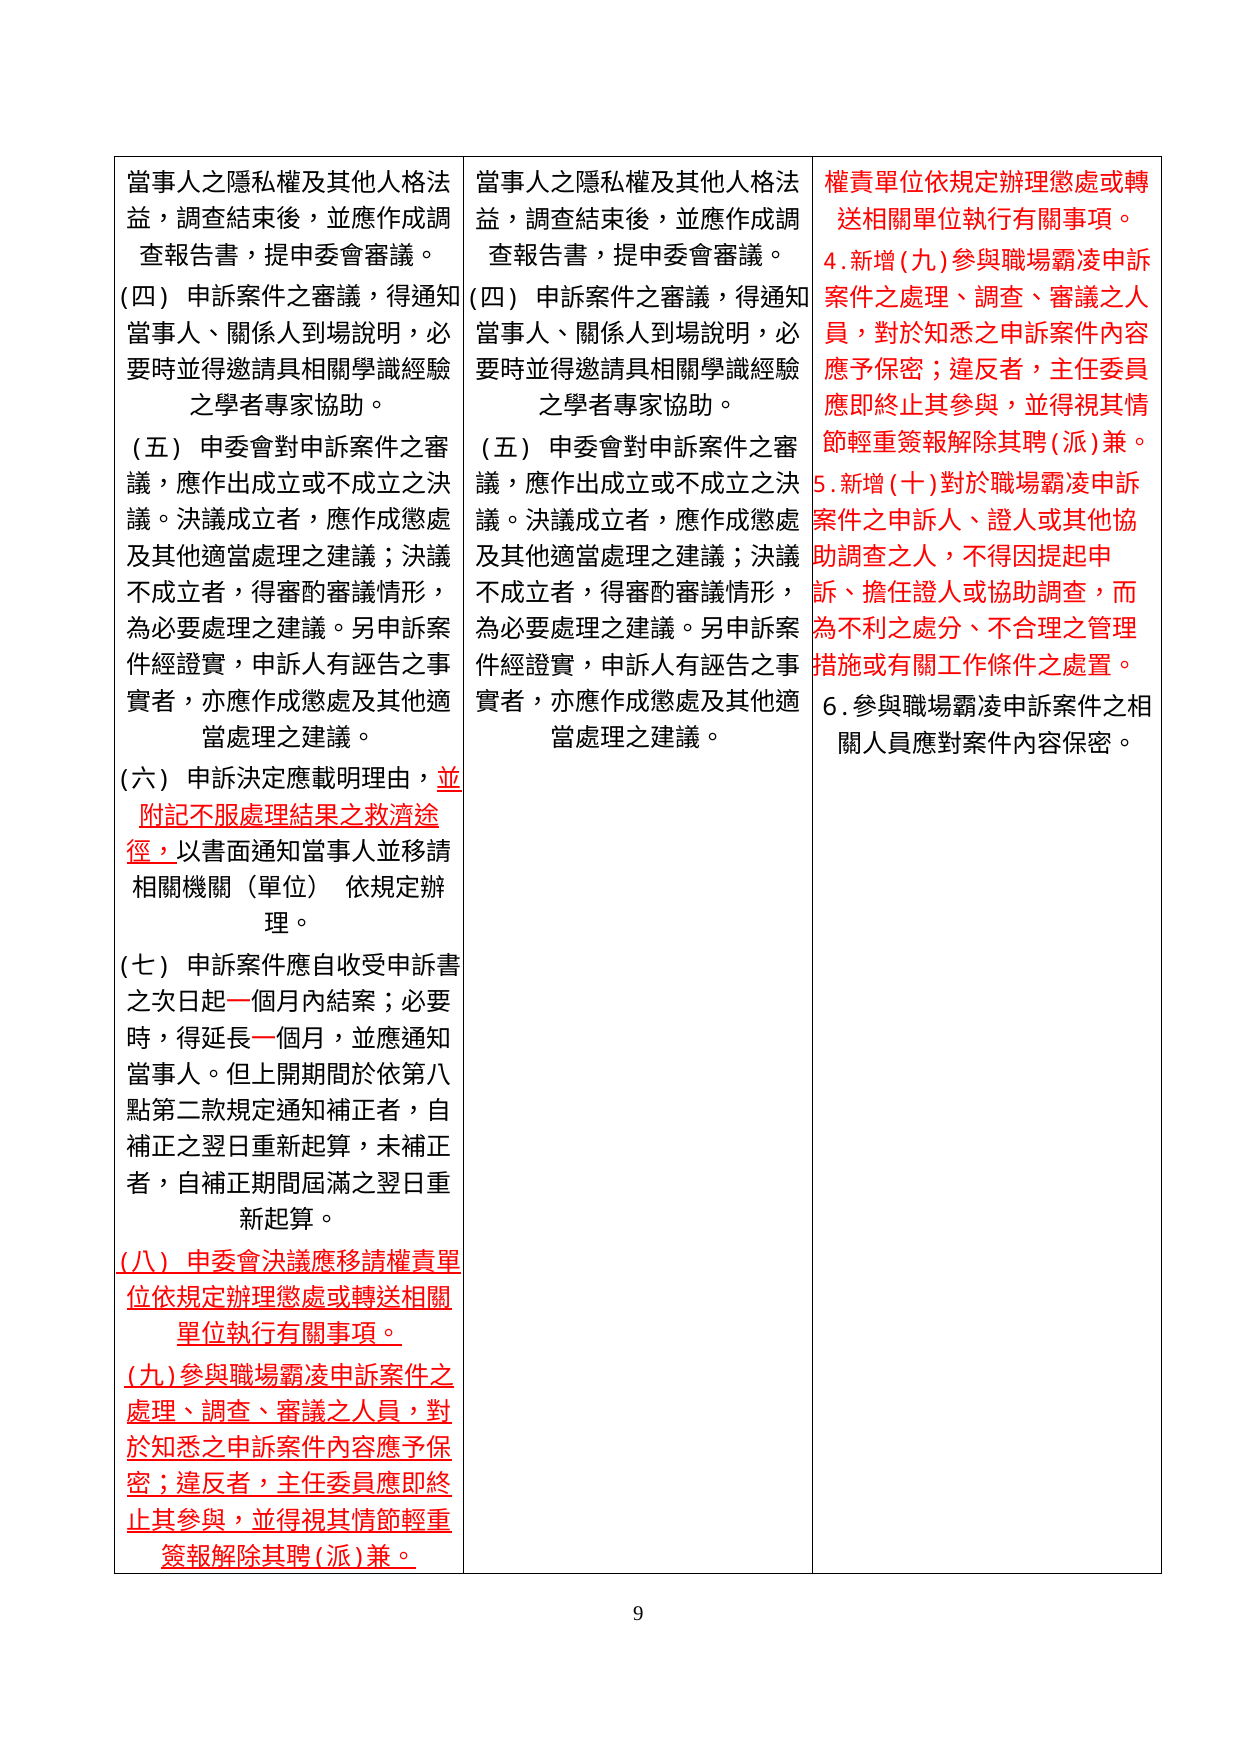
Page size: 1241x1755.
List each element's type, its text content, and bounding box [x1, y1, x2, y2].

table_cell 當事人之隱私權及其他人格法益，調查結束後，並應作成調查報告書，提申委會審議。 (四) 申訴案件之審議，得通知當事人、關係人到場說明，必要時並得邀請具相關學識經驗之學者專家協助。 (五) 申委會對申訴案件之審議，應作出成立或不成立之決議。決議成立者，應作成懲處及其他適當處理之建議；決議不成立者，得審酌審議情形，為必要處理之建議。另申訴案件經證實，申訴人有誣告之事實者，亦應作成懲處及其他適當處理之建議。 [464, 157, 812, 1573]
table_cell 當事人之隱私權及其他人格法益，調查結束後，並應作成調查報告書，提申委會審議。 (四) 申訴案件之審議，得通知當事人、關係人到場說明，必要時並得邀請具相關學識經驗之學者專家協助。 (五) 申委會對申訴案件之審議，應作出成立或不成立之決議。決議成立者，應作成懲處及其他適當處理之建議；決議不成立者，得審酌審議情形，為必要處理之建議。另申訴案件經證實，申訴人有誣告之事實者，亦應作成懲處及其他適當處理之建議。 (六) 申訴決定應載明理由，並附記不服處理結果之救濟途徑，以書面通知當事人並移請相關機關（單位） 依規定辦理。 (七) 申訴案件應自收受申訴書之次日起一個月內結案；必要時，得延長一個月，並應通知當事人。但上開期間於依第八點第二款規定通知補正者，自補正之翌日重新起算，未補正者，自補正期間屆滿之翌日重新起算。 (八) 申委會決議應移請權責單位依規定辦理懲處或轉送相關單位執行有關事項。 (九)參與職場霸凌申訴案件之處理、調查、審議之人員，對於知悉之申訴案件內容應予保密；違反者，主任委員應即終止其參與，並得視其情節輕重簽報解除其聘(派)兼。 [115, 157, 463, 1573]
table_cell 權責單位依規定辦理懲處或轉送相關單位執行有關事項。 4.新增(九)參與職場霸凌申訴案件之處理、調查、審議之人員，對於知悉之申訴案件內容應予保密；違反者，主任委員應即終止其參與，並得視其情節輕重簽報解除其聘(派)兼。 5.新增(十)對於職場霸凌申訴案件之申訴人、證人或其他協助調查之人，不得因提起申訴、擔任證人或協助調查，而為不利之處分、不合理之管理措施或有關工作條件之處置。 6.參與職場霸凌申訴案件之相關人員應對案件內容保密。 [813, 157, 1161, 1573]
